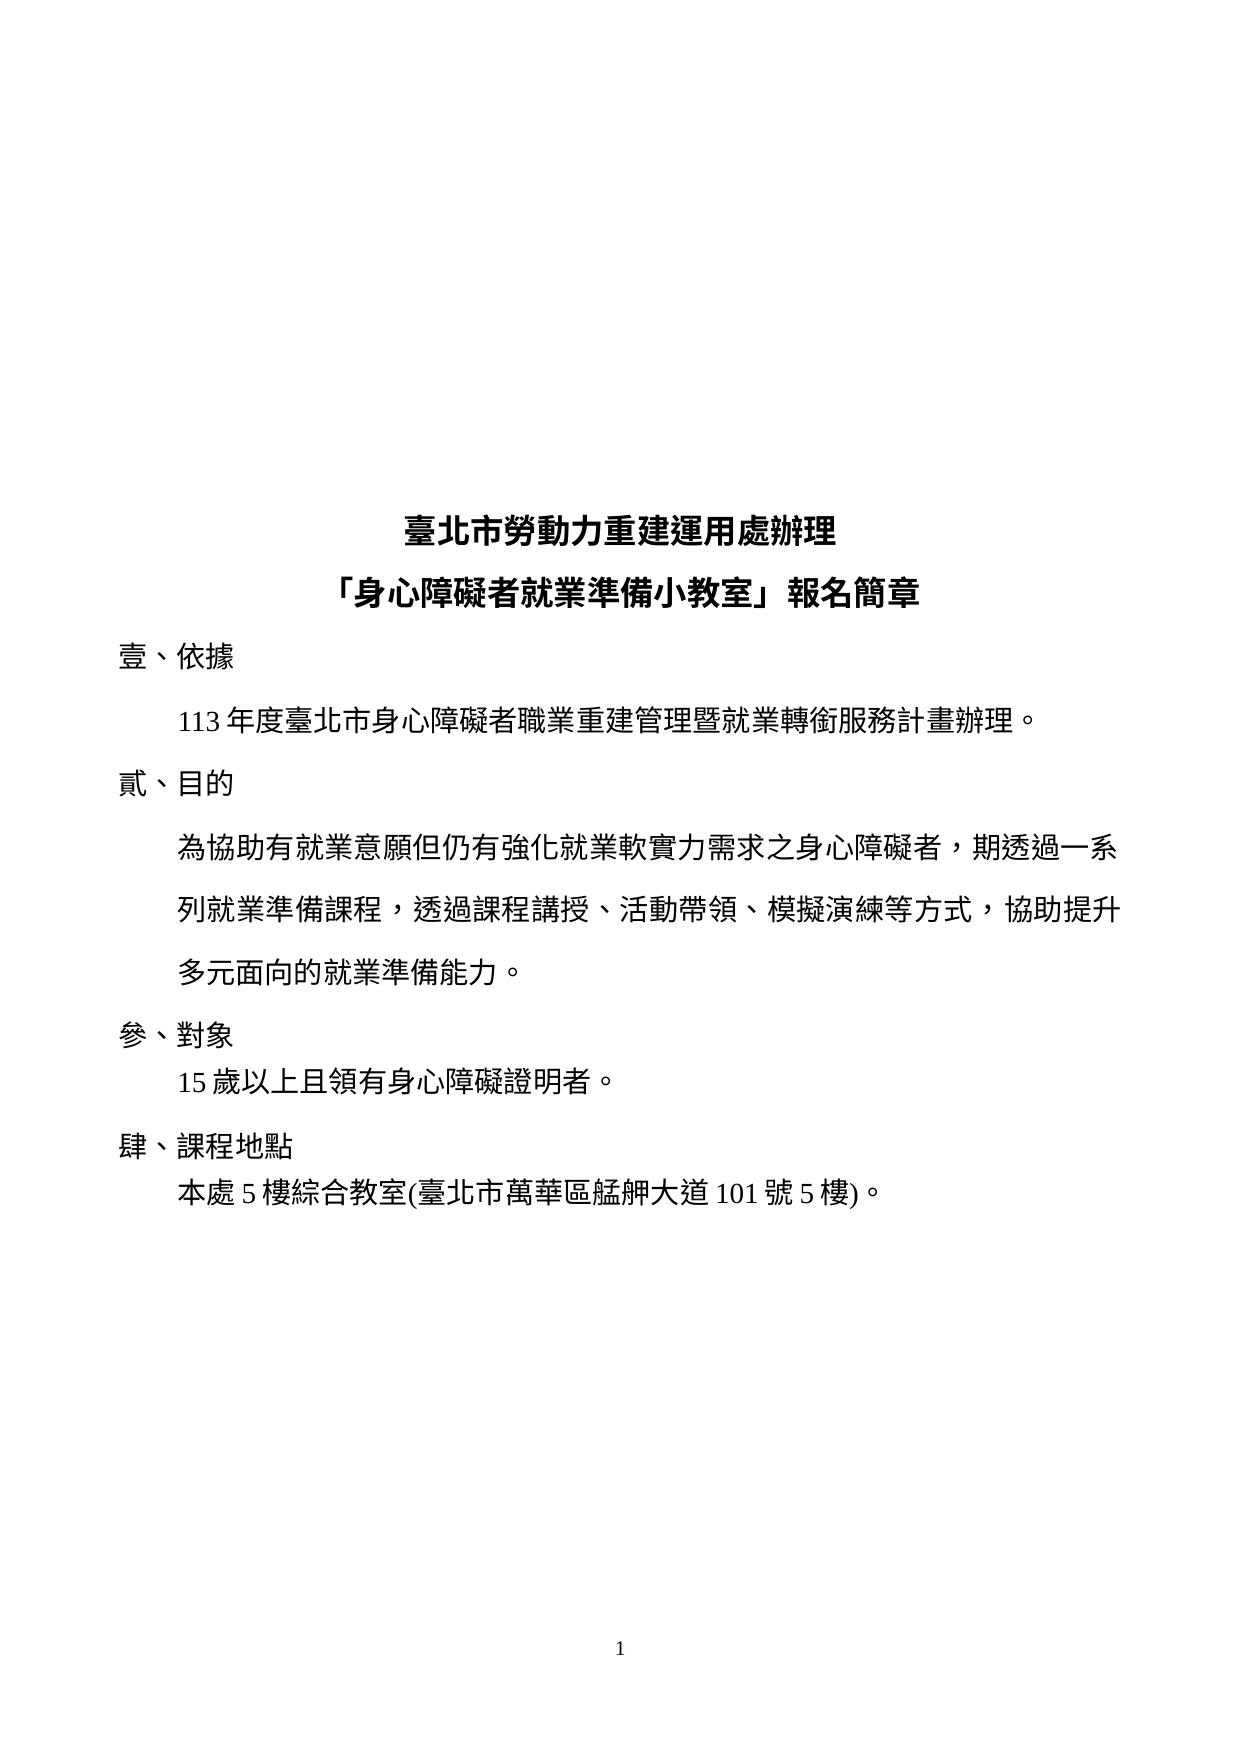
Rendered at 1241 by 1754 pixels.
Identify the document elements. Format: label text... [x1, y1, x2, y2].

text 壹、依據 [118, 631, 1122, 677]
text 為協助有就業意願但仍有強化就業軟實力需求之身心障礙者，期透過一系列就業準備課程，透過課程講授、活動帶領、模擬演練等方式，協助提升多元面向的就業準備能力。 [177, 804, 1122, 991]
text 15歲以上且領有身心障礙證明者。 [118, 1056, 1122, 1102]
text 「身心障礙者就業準備小教室」報名簡章 [118, 550, 1122, 612]
text 肆、課程地點 [118, 1121, 1122, 1166]
text 參、對象 [118, 1010, 1122, 1056]
text 臺北市勞動力重建運用處辦理 [118, 487, 1122, 550]
text 貳、目的 [118, 758, 1122, 804]
text 113年度臺北市身心障礙者職業重建管理暨就業轉銜服務計畫辦理。 [177, 677, 1122, 739]
text 本處5樓綜合教室(臺北市萬華區艋舺大道101號5樓)。 [177, 1166, 1122, 1212]
